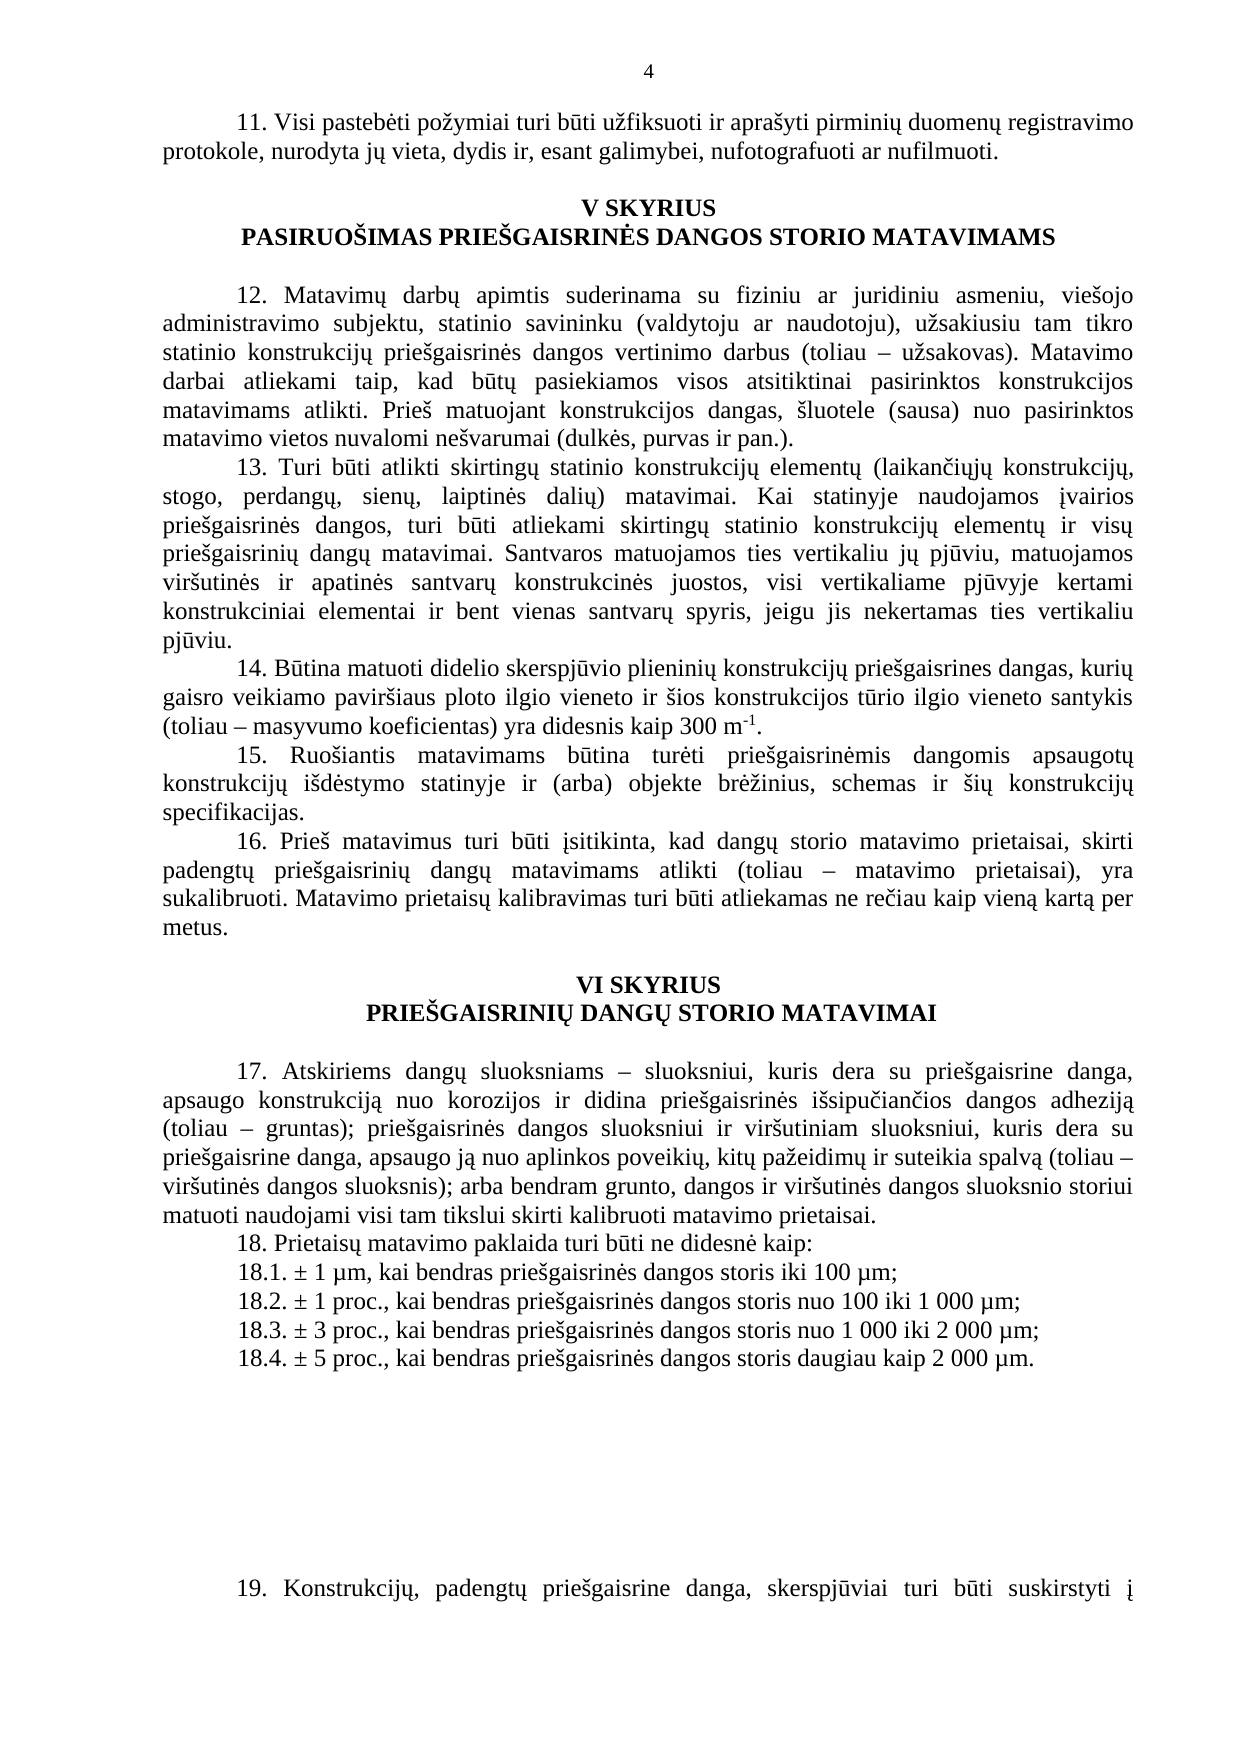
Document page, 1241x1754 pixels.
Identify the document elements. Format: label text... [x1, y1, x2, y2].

text 14. Būtina matuoti didelio skerspjūvio plieninių konstrukcijų priešgaisrines dangas, kurių gaisro veikiamo paviršiaus ploto ilgio vieneto ir šios konstrukcijos tūrio ilgio vieneto santykis (toliau – masyvumo koeficientas) yra didesnis kaip 300 m-1. [162, 653, 1134, 740]
text 17. Atskiriems dangų sluoksniams – sluoksniui, kuris dera su priešgaisrine danga, apsaugo konstrukciją nuo korozijos ir didina priešgaisrinės išsipučiančios dangos adheziją (toliau – gruntas); priešgaisrinės dangos sluoksniui ir viršutiniam sluoksniui, kuris dera su priešgaisrine danga, apsaugo ją nuo aplinkos poveikių, kitų pažeidimų ir suteikia spalvą (toliau – viršutinės dangos sluoksnis); arba bendram grunto, dangos ir viršutinės dangos sluoksnio storiui matuoti naudojami visi tam tikslui skirti kalibruoti matavimo prietaisai. [162, 1056, 1134, 1228]
text 18.2. ± 1 proc., kai bendras priešgaisrinės dangos storis nuo 100 iki 1 000 µm; [162, 1286, 1134, 1315]
text PRIEŠGAISRINIŲ DANGŲ STORIO MATAVIMAI [162, 998, 1134, 1027]
text 19. Konstrukcijų, padengtų priešgaisrine danga, skerspjūviai turi būti suskirstyti į [162, 1573, 1134, 1602]
text 18.3. ± 3 proc., kai bendras priešgaisrinės dangos storis nuo 1 000 iki 2 000 µm; [162, 1315, 1134, 1343]
text 18.4. ± 5 proc., kai bendras priešgaisrinės dangos storis daugiau kaip 2 000 µm. [162, 1343, 1134, 1372]
text VI SKYRIUS [162, 970, 1134, 998]
text 18.1. ± 1 µm, kai bendras priešgaisrinės dangos storis iki 100 µm; [162, 1257, 1134, 1286]
text PASIRUOŠIMAS PRIEŠGAISRINĖS DANGOS STORIO MATAVIMAMS [162, 222, 1134, 251]
text 12. Matavimų darbų apimtis suderinama su fiziniu ar juridiniu asmeniu, viešojo administravimo subjektu, statinio savininku (valdytoju ar naudotoju), užsakiusiu tam tikro statinio konstrukcijų priešgaisrinės dangos vertinimo darbus (toliau – užsakovas). Matavimo darbai atliekami taip, kad būtų pasiekiamos visos atsitiktinai pasirinktos konstrukcijos matavimams atlikti. Prieš matuojant konstrukcijos dangas, šluotele (sausa) nuo pasirinktos matavimo vietos nuvalomi nešvarumai (dulkės, purvas ir pan.). [162, 280, 1134, 452]
text 13. Turi būti atlikti skirtingų statinio konstrukcijų elementų (laikančiųjų konstrukcijų, stogo, perdangų, sienų, laiptinės dalių) matavimai. Kai statinyje naudojamos įvairios priešgaisrinės dangos, turi būti atliekami skirtingų statinio konstrukcijų elementų ir visų priešgaisrinių dangų matavimai. Santvaros matuojamos ties vertikaliu jų pjūviu, matuojamos viršutinės ir apatinės santvarų konstrukcinės juostos, visi vertikaliame pjūvyje kertami konstrukciniai elementai ir bent vienas santvarų spyris, jeigu jis nekertamas ties vertikaliu pjūviu. [162, 452, 1134, 653]
text 15. Ruošiantis matavimams būtina turėti priešgaisrinėmis dangomis apsaugotų konstrukcijų išdėstymo statinyje ir (arba) objekte brėžinius, schemas ir šių konstrukcijų specifikacijas. [162, 740, 1134, 826]
text V SKYRIUS [162, 193, 1134, 222]
text 18. Prietaisų matavimo paklaida turi būti ne didesnė kaip: [162, 1228, 1134, 1257]
text 11. Visi pastebėti požymiai turi būti užfiksuoti ir aprašyti pirminių duomenų registravimo protokole, nurodyta jų vieta, dydis ir, esant galimybei, nufotografuoti ar nufilmuoti. [162, 107, 1134, 165]
text 16. Prieš matavimus turi būti įsitikinta, kad dangų storio matavimo prietaisai, skirti padengtų priešgaisrinių dangų matavimams atlikti (toliau – matavimo prietaisai), yra sukalibruoti. Matavimo prietaisų kalibravimas turi būti atliekamas ne rečiau kaip vieną kartą per metus. [162, 826, 1134, 941]
